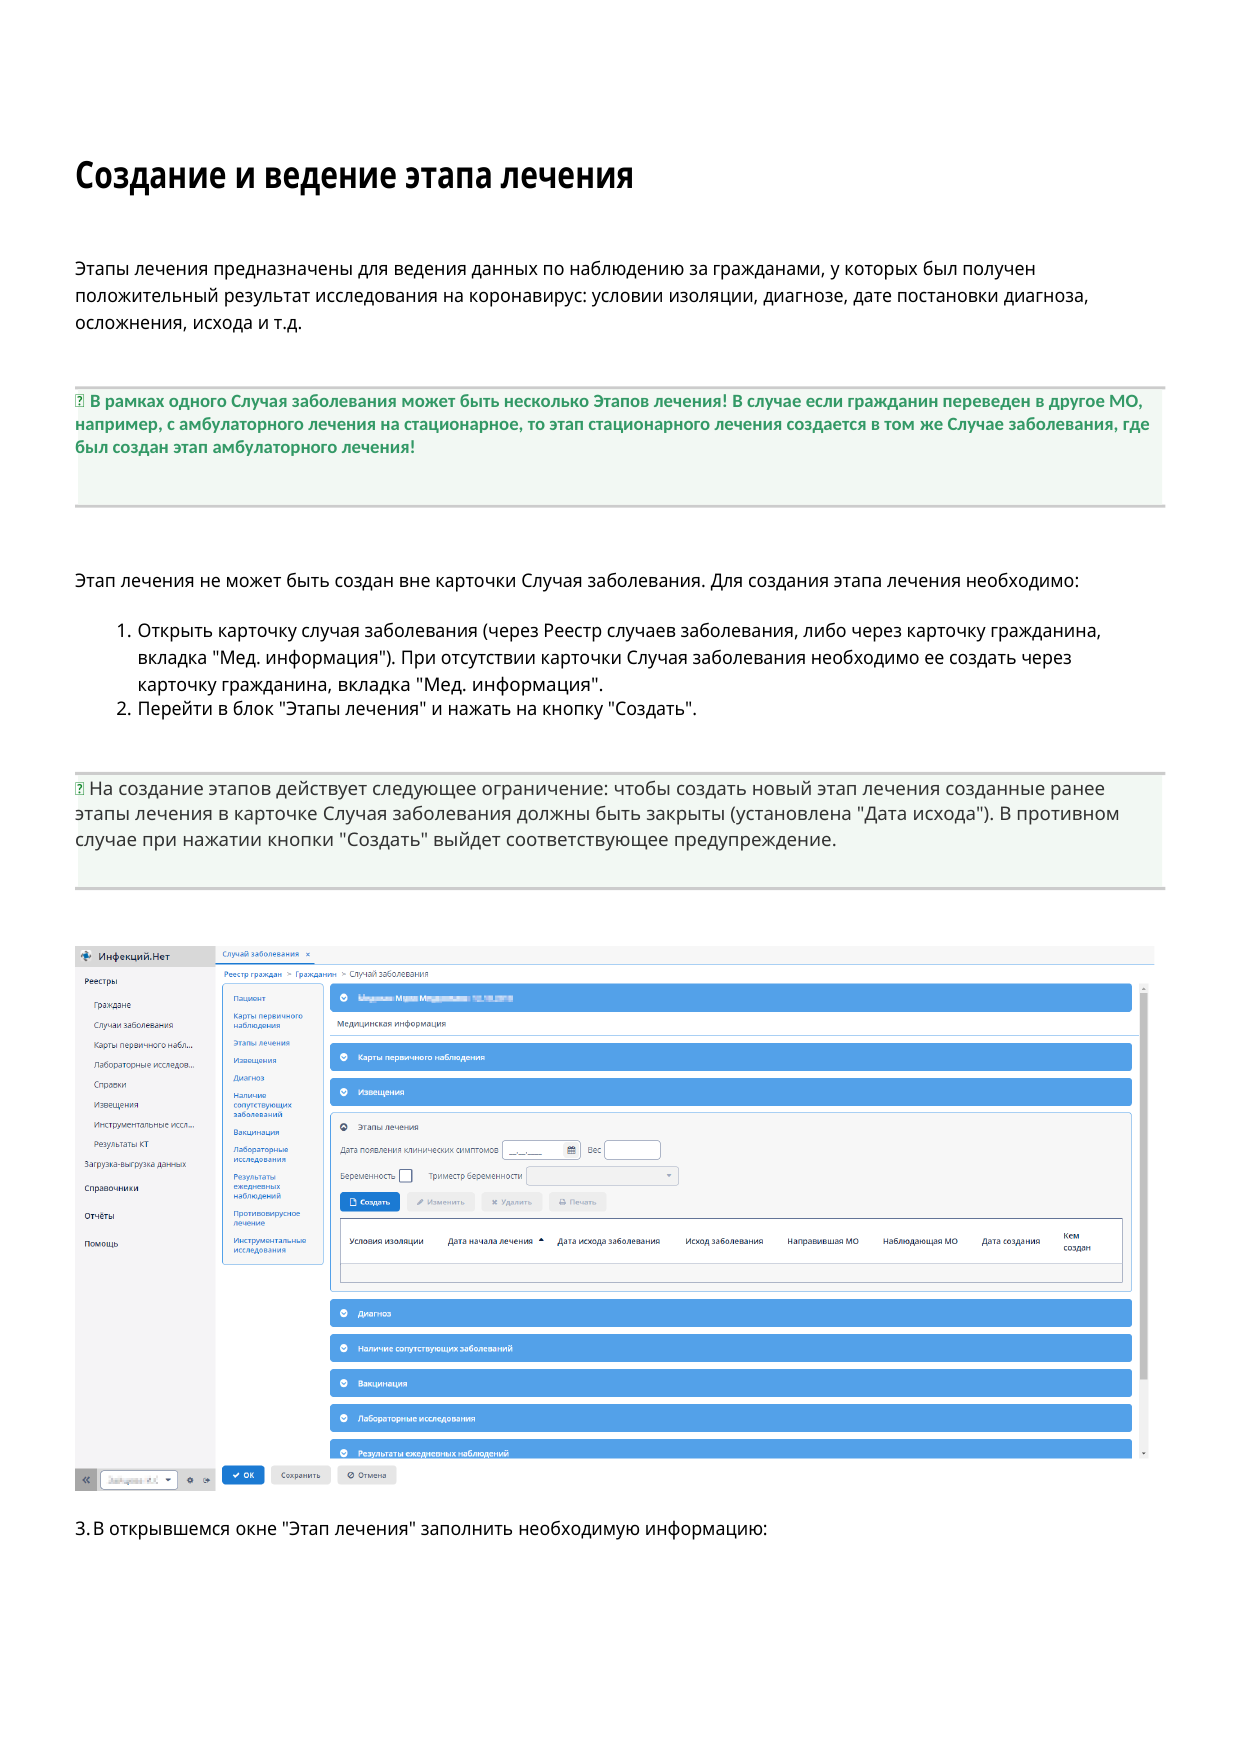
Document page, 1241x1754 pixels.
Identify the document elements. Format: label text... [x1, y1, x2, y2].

list Открыть карточку случая заболевания (через Реестр случаев заболевания, либо через карточку гражданина, вкладка "Мед. информация"). При отсутствии карточки Случая заболевания необходимо ее создать через карточку гражданина, вкладка "Мед. информация". [116, 617, 1136, 696]
text Этап лечения не может быть создан вне карточки Случая заболевания. Для создания этапа лечения необходимо: [75, 567, 1178, 593]
text Этапы лечения предназначены для ведения данных по наблюдению за гражданами, у которых был получен положительный результат исследования на коронавирус: условии изоляции, диагнозе, дате постановки диагноза, осложнения, исхода и т.д. [75, 256, 1178, 334]
list В открывшемся окне "Этап лечения" заполнить необходимую информацию: [75, 1516, 1178, 1541]
list Перейти в блок "Этапы лечения" и нажать на кнопку "Создать". [116, 698, 1178, 720]
picture [75, 946, 1155, 1491]
text  В рамках одного Случая заболевания может быть несколько Этапов лечения! В случае если гражданин переведен в другое МО, например, с амбулаторного лечения на стационарное, то этап стационарного лечения создается в том же Случае заболевания, где был создан этап амбулаторного лечения! [75, 389, 1165, 458]
subtitle Создание и ведение этапа лечения [75, 148, 1178, 199]
text  На создание этапов действует следующее ограничение: чтобы создать новый этап лечения созданные ранее этапы лечения в карточке Случая заболевания должны быть закрыты (установлена "Дата исхода"). В противном случае при нажатии кнопки "Создать" выйдет соответствующее предупреждение. [75, 775, 1165, 852]
